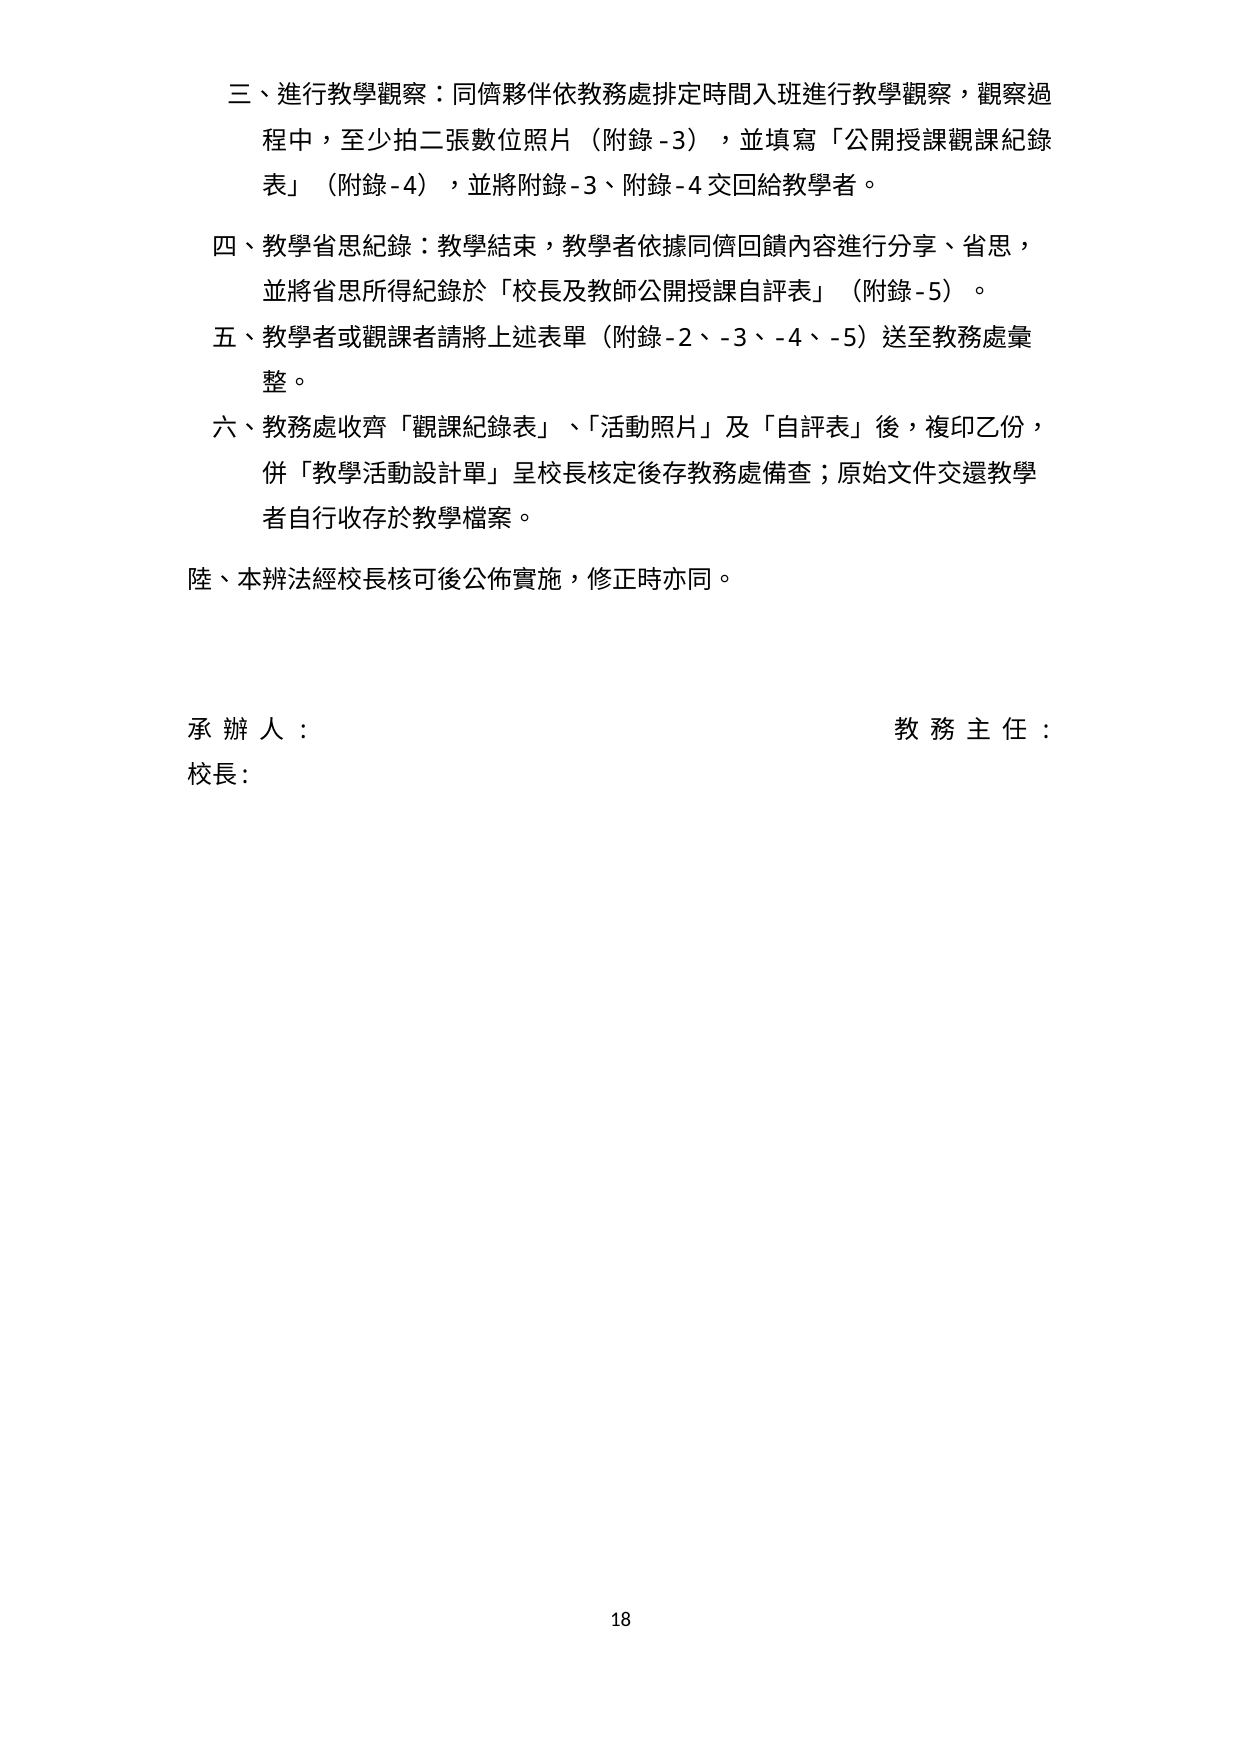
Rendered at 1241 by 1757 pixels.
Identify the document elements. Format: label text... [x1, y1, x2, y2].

text 四、教學省思紀錄：教學結束，教學者依據同儕回饋內容進行分享、省思，並將省思所得紀錄於「校長及教師公開授課自評表」（附錄-5）。 [212, 227, 1053, 308]
text 五、教學者或觀課者請將上述表單（附錄-2、-3、-4、-5）送至教務處彙整。 [212, 317, 1053, 399]
text 六、教務處收齊「觀課紀錄表」、｢活動照片」及「自評表」後，複印乙份，併「教學活動設計單」呈校長核定後存教務處備查；原始文件交還教學者自行收存於教學檔案。 [212, 408, 1053, 535]
text 三、進行教學觀察：同儕夥伴依教務處排定時間入班進行教學觀察，觀察過程中，至少拍二張數位照片（附錄-3），並填寫「公開授課觀課紀錄表」（附錄-4），並將附錄-3、附錄-4交回給教學者。 [212, 75, 1053, 202]
text 承辦人: 教務主任: 校長: [187, 710, 1053, 791]
text 陸、本辨法經校長核可後公佈實施，修正時亦同。 [187, 559, 1053, 596]
